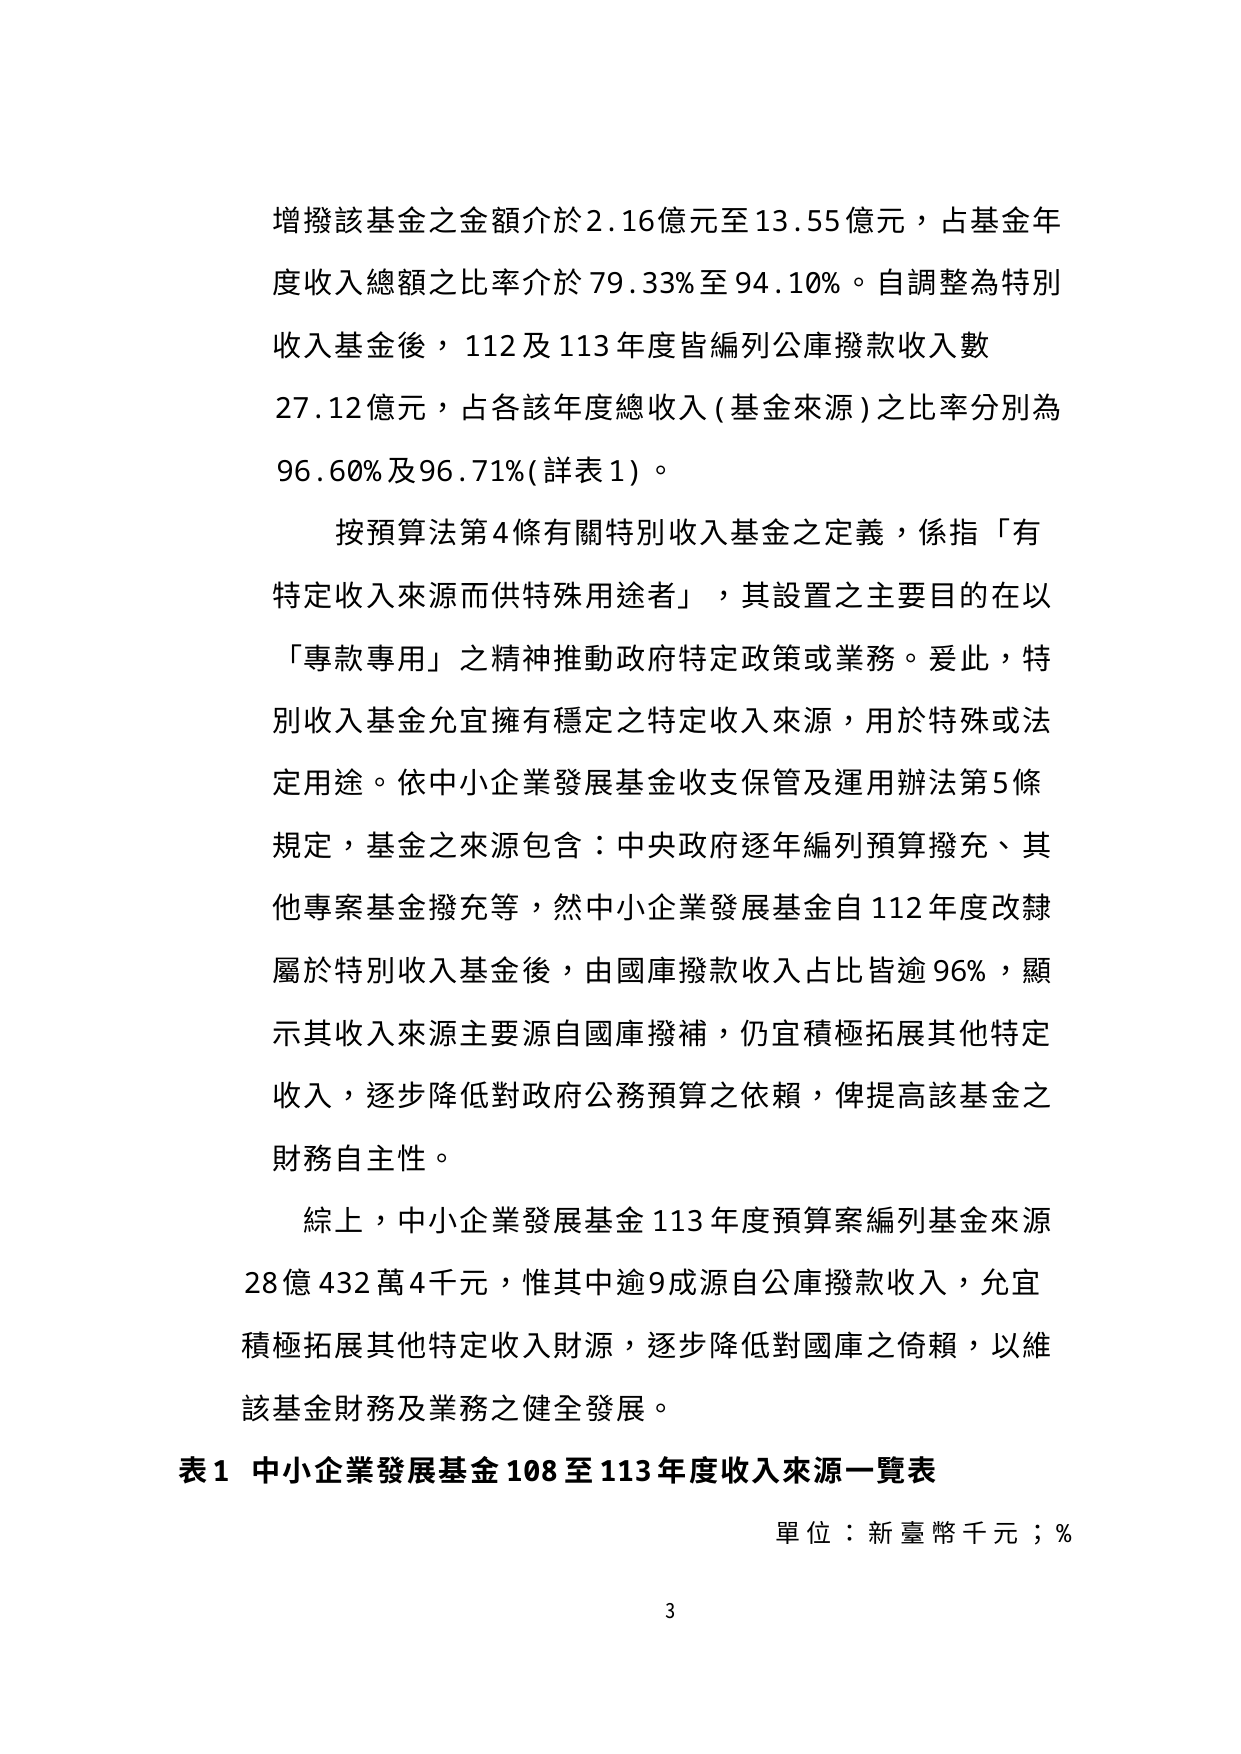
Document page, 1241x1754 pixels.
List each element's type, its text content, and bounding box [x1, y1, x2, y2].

text 增撥該基金之金額介於2.16億元至13.55億元，占基金年度收入總額之比率介於79.33%至94.10%。自調整為特別收入基金後，112及113年度皆編列公庫撥款收入數27.12億元，占各該年度總收入(基金來源)之比率分別為96.60%及96.71%(詳表1)。 [266, 177, 1063, 490]
text 綜上，中小企業發展基金113年度預算案編列基金來源28億432萬4千元，惟其中逾9成源自公庫撥款收入，允宜積極拓展其他特定收入財源，逐步降低對國庫之倚賴，以維該基金財務及業務之健全發展。 [236, 1177, 1063, 1427]
text 按預算法第4條有關特別收入基金之定義，係指「有特定收入來源而供特殊用途者」，其設置之主要目的在以「專款專用」之精神推動政府特定政策或業務。爰此，特別收入基金允宜擁有穩定之特定收入來源，用於特殊或法定用途。依中小企業發展基金收支保管及運用辦法第5條規定，基金之來源包含：中央政府逐年編列預算撥充、其他專案基金撥充等，然中小企業發展基金自112年度改隸屬於特別收入基金後，由國庫撥款收入占比皆逾96%，顯示其收入來源主要源自國庫撥補，仍宜積極拓展其他特定收入，逐步降低對政府公務預算之依賴，俾提高該基金之財務自主性。 [266, 490, 1063, 1177]
text 表1 中小企業發展基金108至113年度收入來源一覽表 [167, 1427, 1074, 1490]
text 單位：新臺幣千元；% [167, 1490, 1074, 1552]
